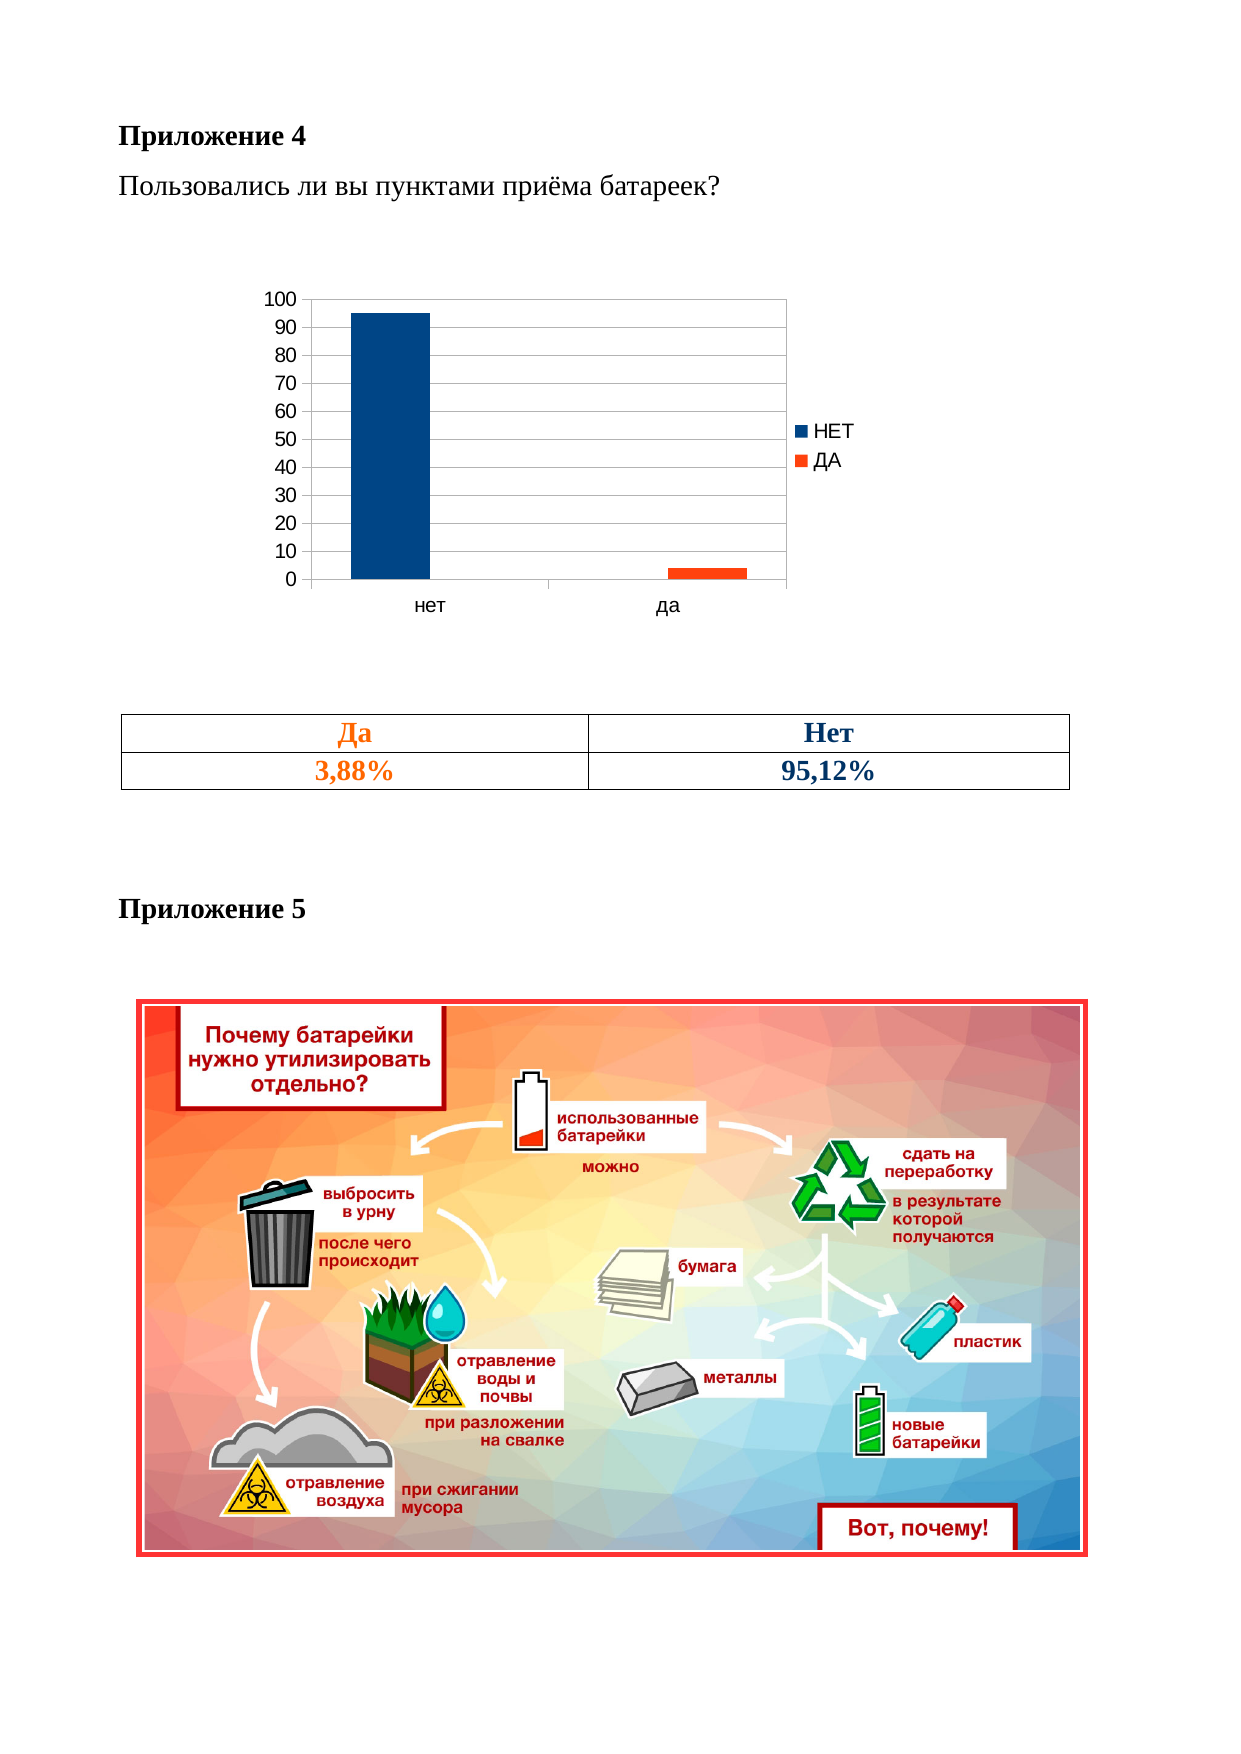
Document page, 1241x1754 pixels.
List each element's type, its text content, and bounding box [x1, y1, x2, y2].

table_header Нет [589, 715, 1069, 752]
table_cell 3,88% [122, 753, 588, 789]
table_cell 95,12% [589, 753, 1069, 789]
text Пользовались ли вы пунктами приёма батареек? [118, 168, 1122, 202]
list Приложение 5 [118, 891, 1122, 924]
table_header Да [122, 715, 588, 752]
list Приложение 4 [118, 118, 1122, 152]
picture [144, 1006, 1080, 1550]
